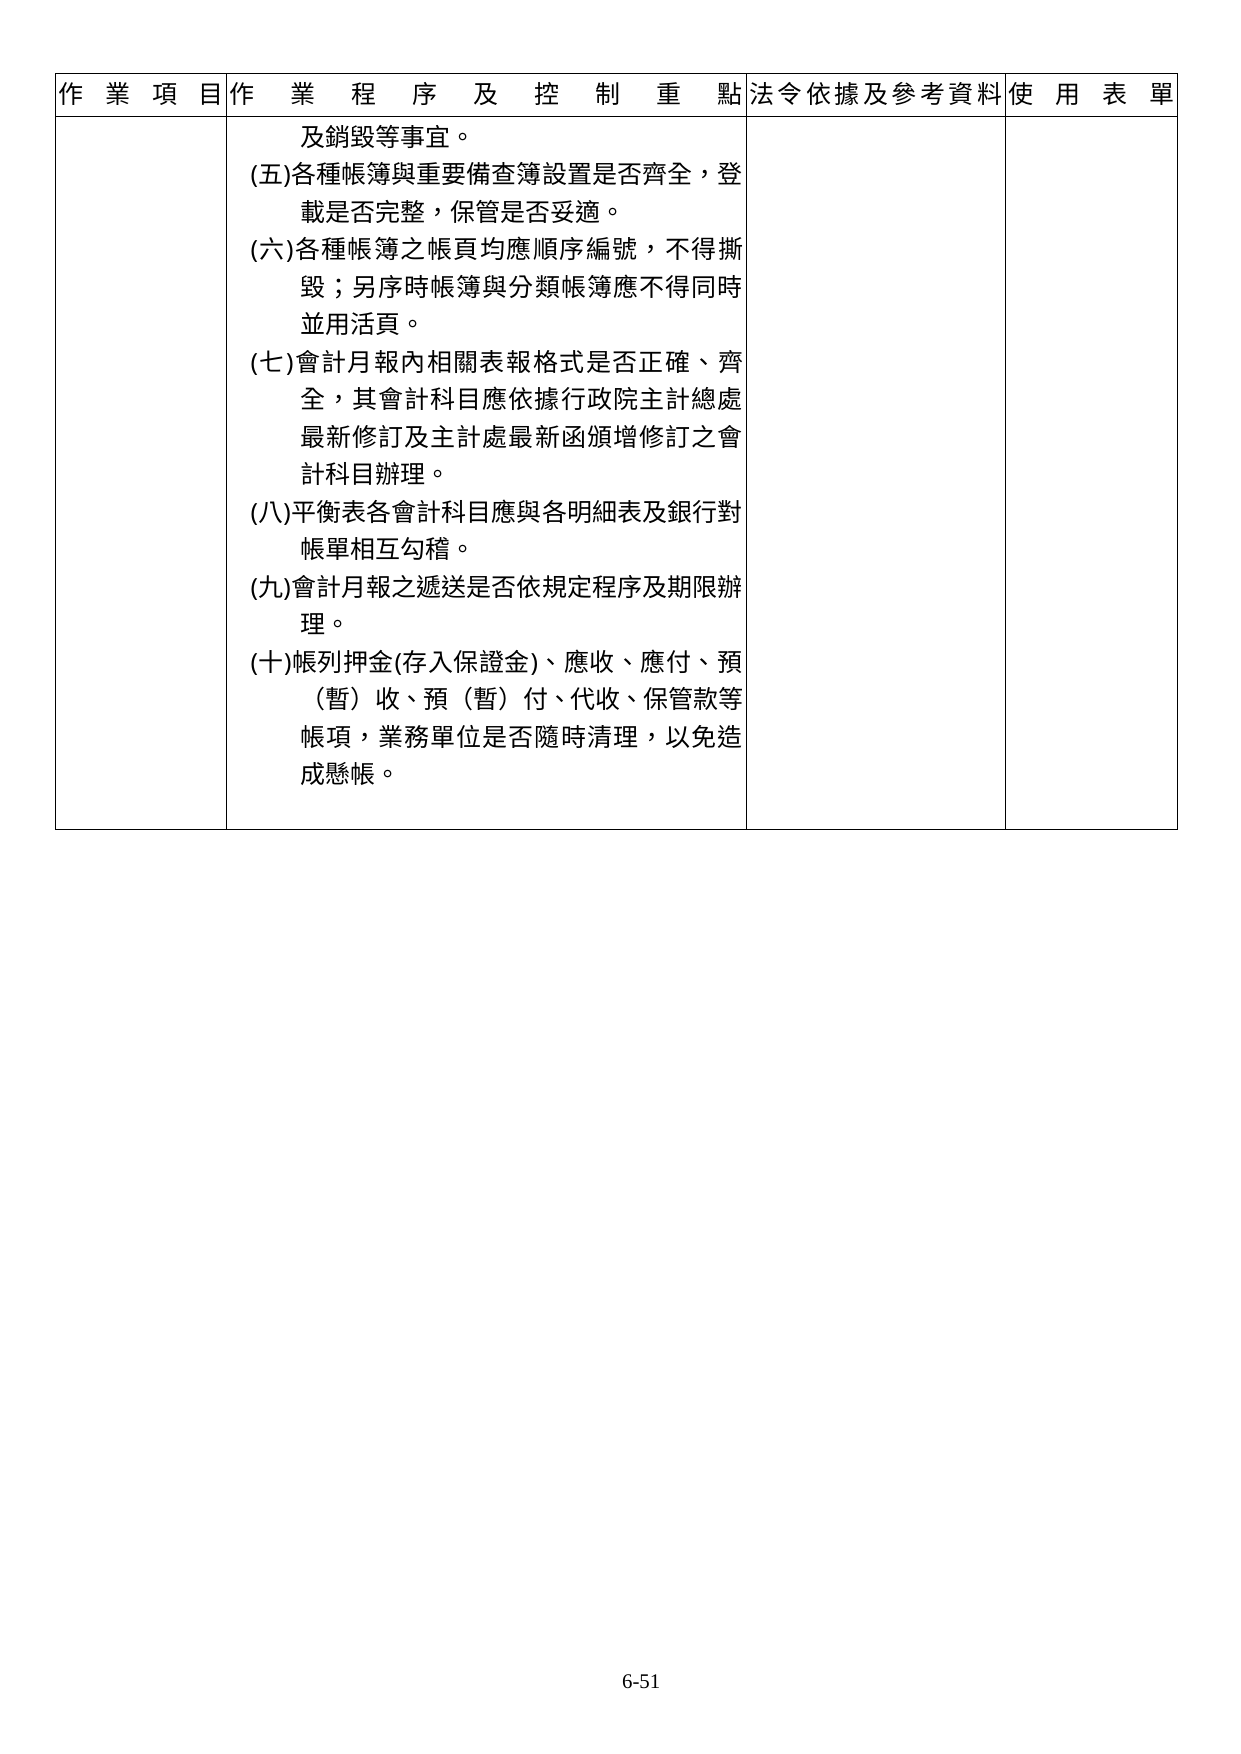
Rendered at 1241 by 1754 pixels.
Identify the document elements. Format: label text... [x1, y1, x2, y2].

table_cell 及銷毀等事宜。 (五)各種帳簿與重要備查簿設置是否齊全，登載是否完整，保管是否妥適。 (六)各種帳簿之帳頁均應順序編號，不得撕毀；另序時帳簿與分類帳簿應不得同時並用活頁。 (七)會計月報內相關表報格式是否正確、齊全，其會計科目應依據行政院主計總處最新修訂及主計處最新函頒增修訂之會計科目辦理。 (八)平衡表各會計科目應與各明細表及銀行對帳單相互勾稽。 (九)會計月報之遞送是否依規定程序及期限辦理。 (十)帳列押金(存入保證金)、應收、應付、預（暫）收、預（暫）付、代收、保管款等帳項，業務單位是否隨時清理，以免造成懸帳。 [227, 117, 746, 829]
table_cell [747, 117, 1005, 829]
table_cell [1006, 117, 1177, 829]
table_cell [56, 117, 226, 829]
table_header 使用表單 [1006, 74, 1177, 116]
table_header 作業項目 [56, 74, 226, 116]
table_header 法令依據及參考資料 [747, 74, 1005, 116]
table_header 作業程序及控制重點 [227, 74, 746, 116]
